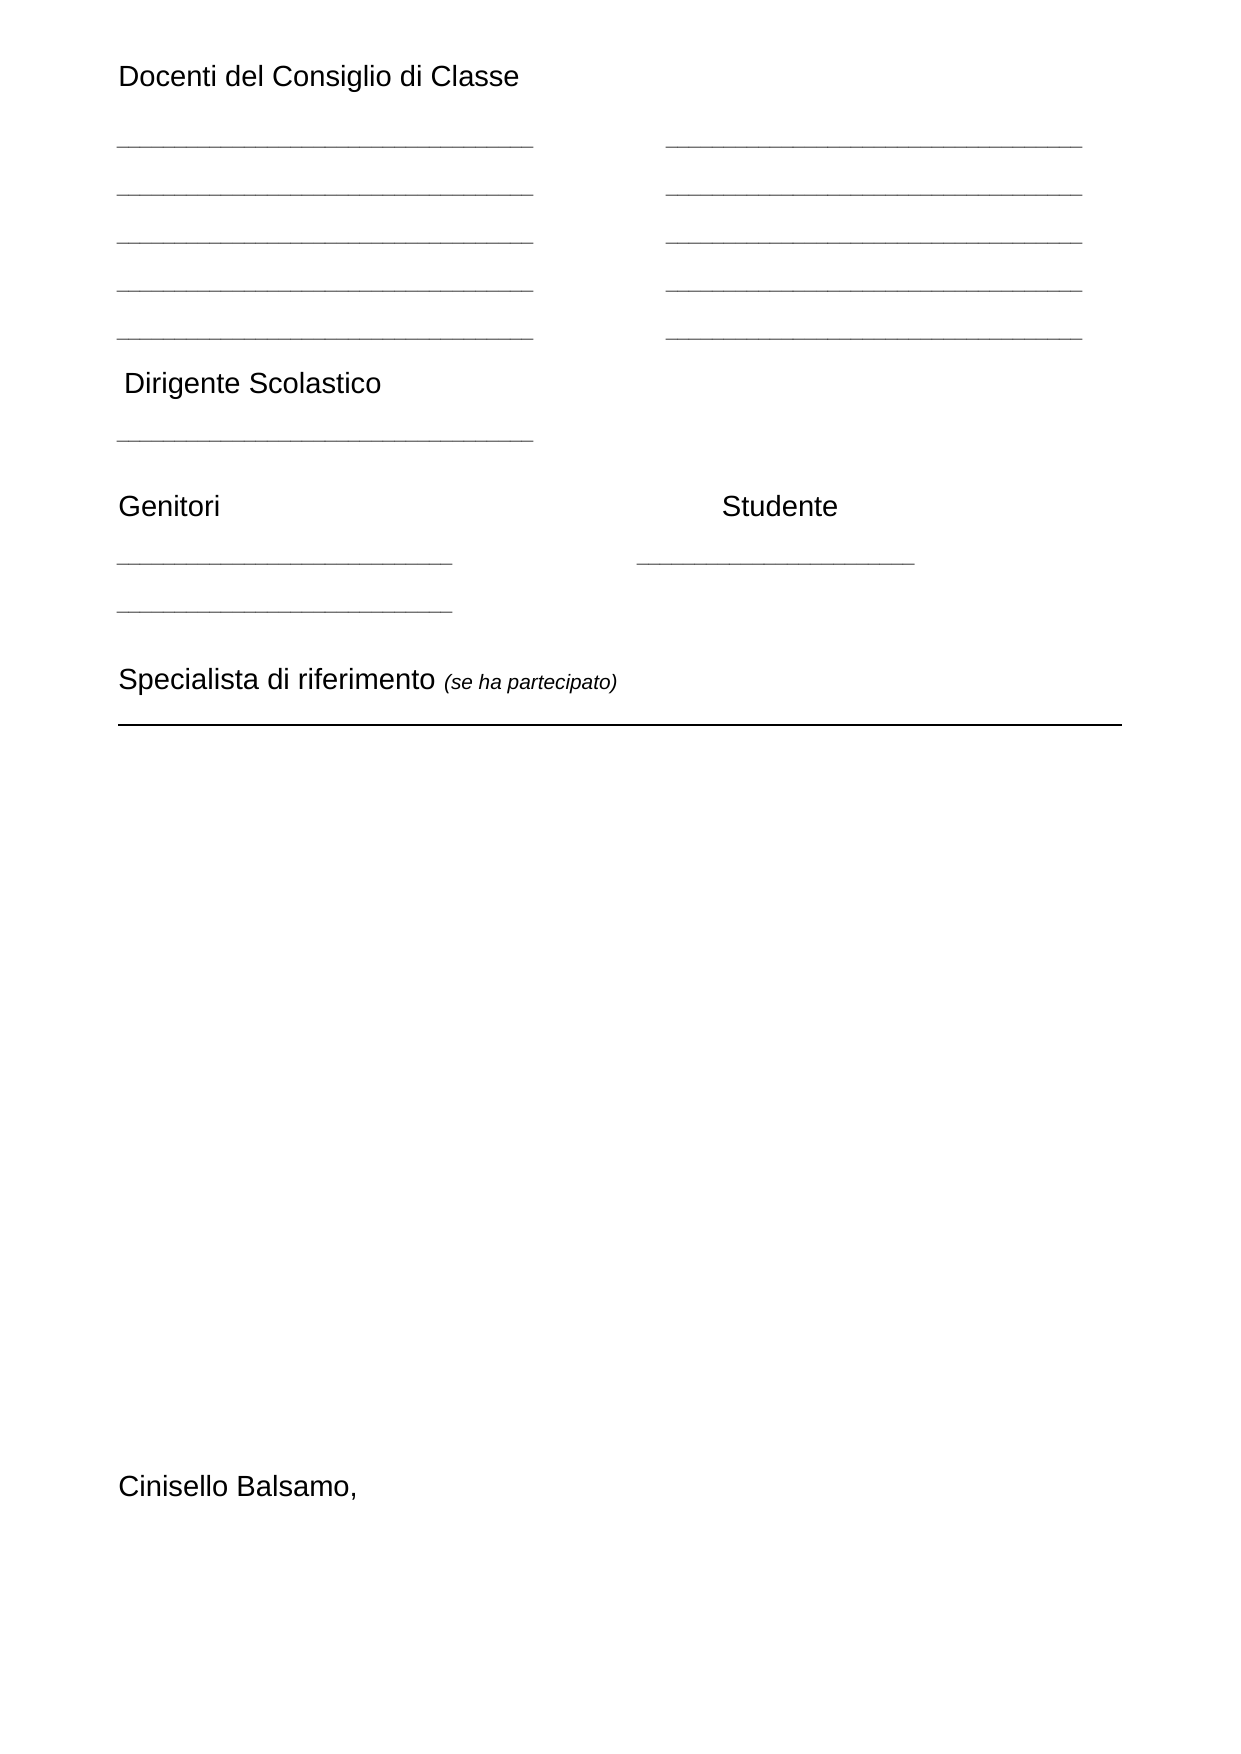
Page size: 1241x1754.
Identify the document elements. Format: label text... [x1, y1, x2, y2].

text ____________________________________ [118, 420, 1122, 444]
text Genitori Studente [118, 489, 1122, 522]
text ____________________________________ ____________________________________ [118, 174, 1122, 198]
text Cinisello Balsamo, [118, 1469, 1122, 1502]
text Dirigente Scolastico [118, 366, 1122, 399]
text _____________________________ [118, 591, 1122, 615]
text _____________________________ ________________________ [118, 543, 1122, 567]
text Specialista di riferimento (se ha partecipato) [118, 662, 1122, 696]
text ____________________________________ ____________________________________ [118, 222, 1122, 246]
text ____________________________________ ____________________________________ [118, 126, 1122, 150]
text ____________________________________ ____________________________________ [118, 318, 1122, 342]
text ____________________________________ ____________________________________ [118, 270, 1122, 294]
text Docenti del Consiglio di Classe [118, 59, 1122, 93]
